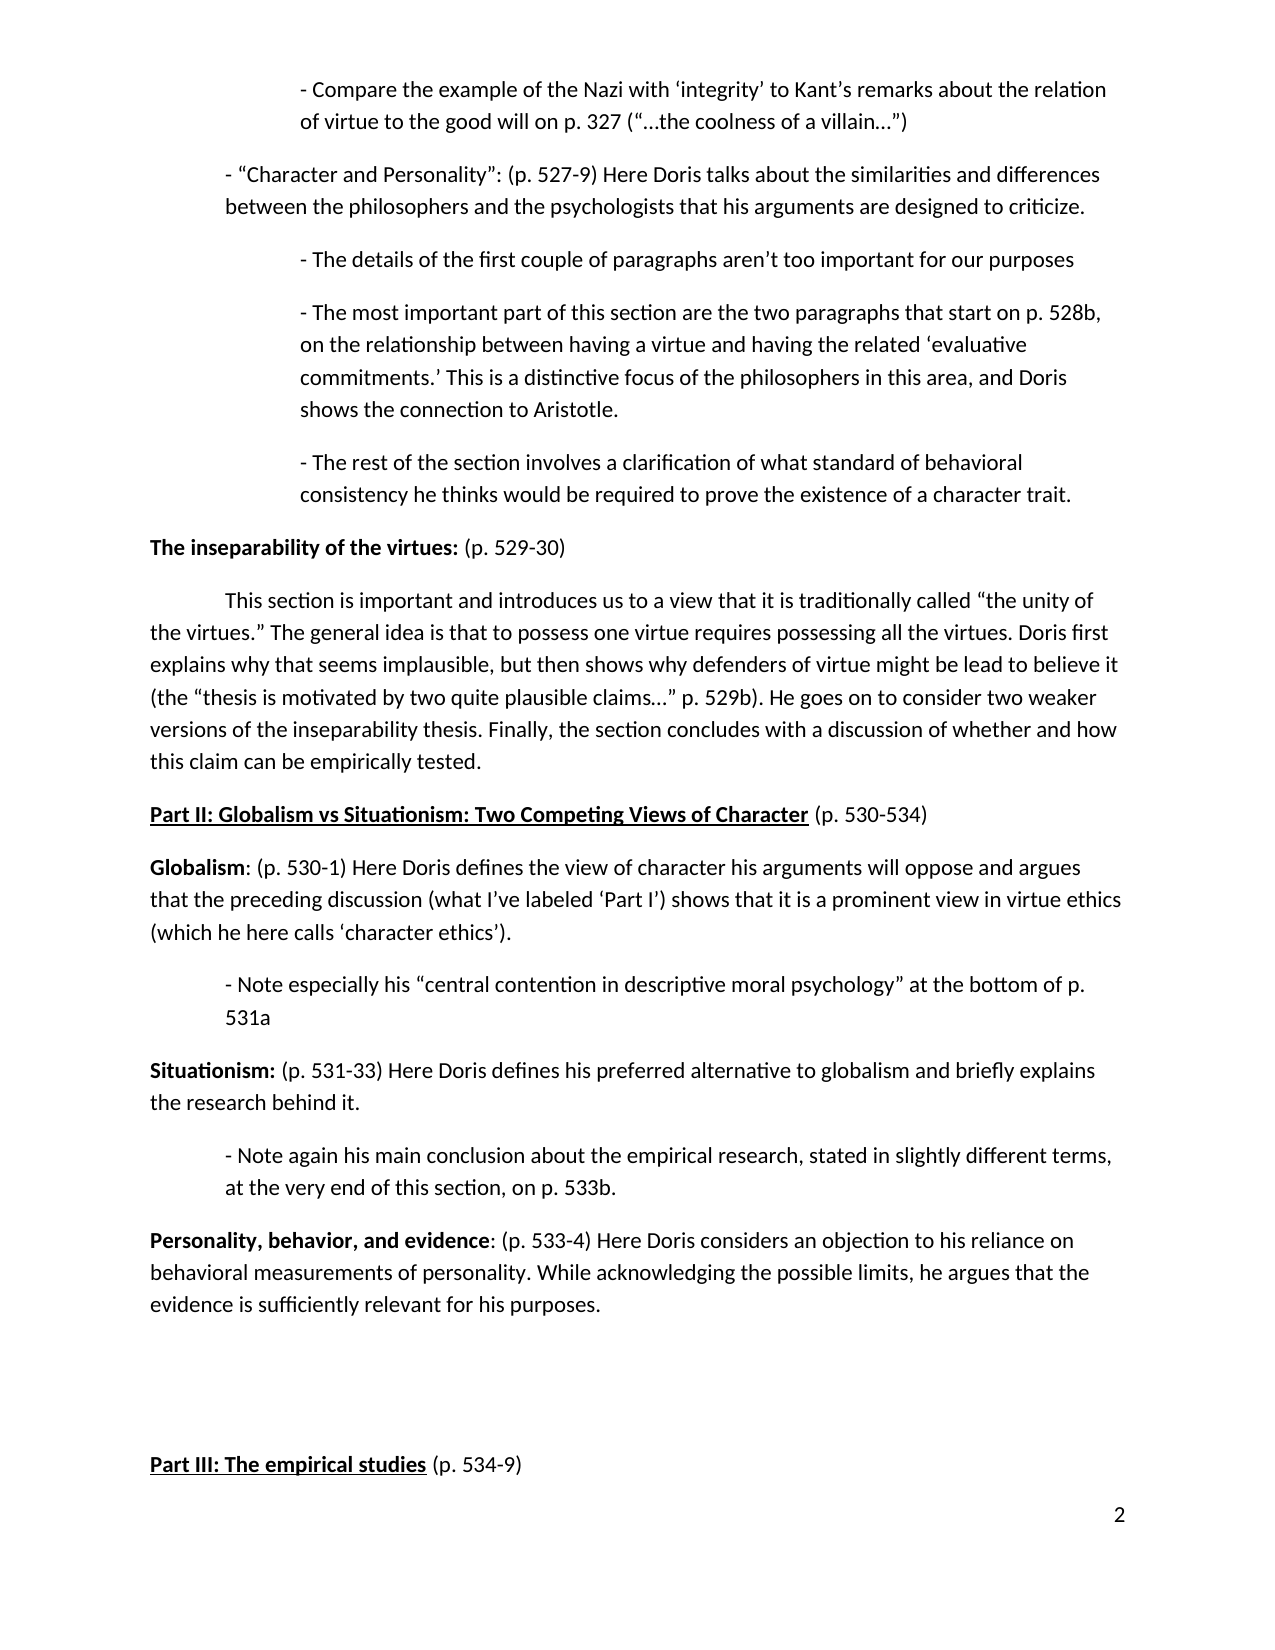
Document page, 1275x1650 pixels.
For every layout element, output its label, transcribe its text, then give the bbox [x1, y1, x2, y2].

text - Note especially his “central contention in descriptive moral psychology” at the bottom of p. 531a [225, 971, 1125, 1031]
text This section is important and introduces us to a view that it is traditionally called “the unity of the virtues.” The general idea is that to possess one virtue requires possessing all the virtues. Doris first explains why that seems implausible, but then shows why defenders of virtue might be lead to believe it (the “thesis is motivated by two quite plausible claims…” p. 529b). He goes on to consider two weaker versions of the inseparability thesis. Finally, the section concludes with a discussion of whether and how this claim can be empirically tested. [150, 586, 1125, 775]
text Part III: The empirical studies (p. 534-9) [150, 1450, 1125, 1478]
text - “Character and Personality”: (p. 527-9) Here Doris talks about the similarities and differences between the philosophers and the psychologists that his arguments are designed to criticize. [225, 160, 1125, 220]
text Situationism: (p. 531-33) Here Doris defines his preferred alternative to globalism and briefly explains the research behind it. [150, 1056, 1125, 1116]
text - Compare the example of the Nazi with ‘integrity’ to Kant’s remarks about the relation of virtue to the good will on p. 327 (“…the coolness of a villain…”) [300, 75, 1125, 135]
text Globalism: (p. 530-1) Here Doris defines the view of character his arguments will oppose and argues that the preceding discussion (what I’ve labeled ‘Part I’) shows that it is a prominent view in virtue ethics (which he here calls ‘character ethics’). [150, 853, 1125, 946]
text - Note again his main conclusion about the empirical research, stated in slightly different terms, at the very end of this section, on p. 533b. [225, 1141, 1125, 1201]
text The inseparability of the virtues: (p. 529-30) [150, 533, 1125, 561]
text - The details of the first couple of paragraphs aren’t too important for our purposes [225, 245, 1125, 273]
text - The rest of the section involves a clarification of what standard of behavioral consistency he thinks would be required to prove the existence of a character trait. [300, 448, 1125, 508]
text Personality, behavior, and evidence: (p. 533-4) Here Doris considers an objection to his reliance on behavioral measurements of personality. While acknowledging the possible limits, he argues that the evidence is sufficiently relevant for his purposes. [150, 1226, 1125, 1319]
text Part II: Globalism vs Situationism: Two Competing Views of Character (p. 530-534) [150, 800, 1125, 828]
text - The most important part of this section are the two paragraphs that start on p. 528b, on the relationship between having a virtue and having the related ‘evaluative commitments.’ This is a distinctive focus of the philosophers in this area, and Doris shows the connection to Aristotle. [300, 298, 1125, 423]
